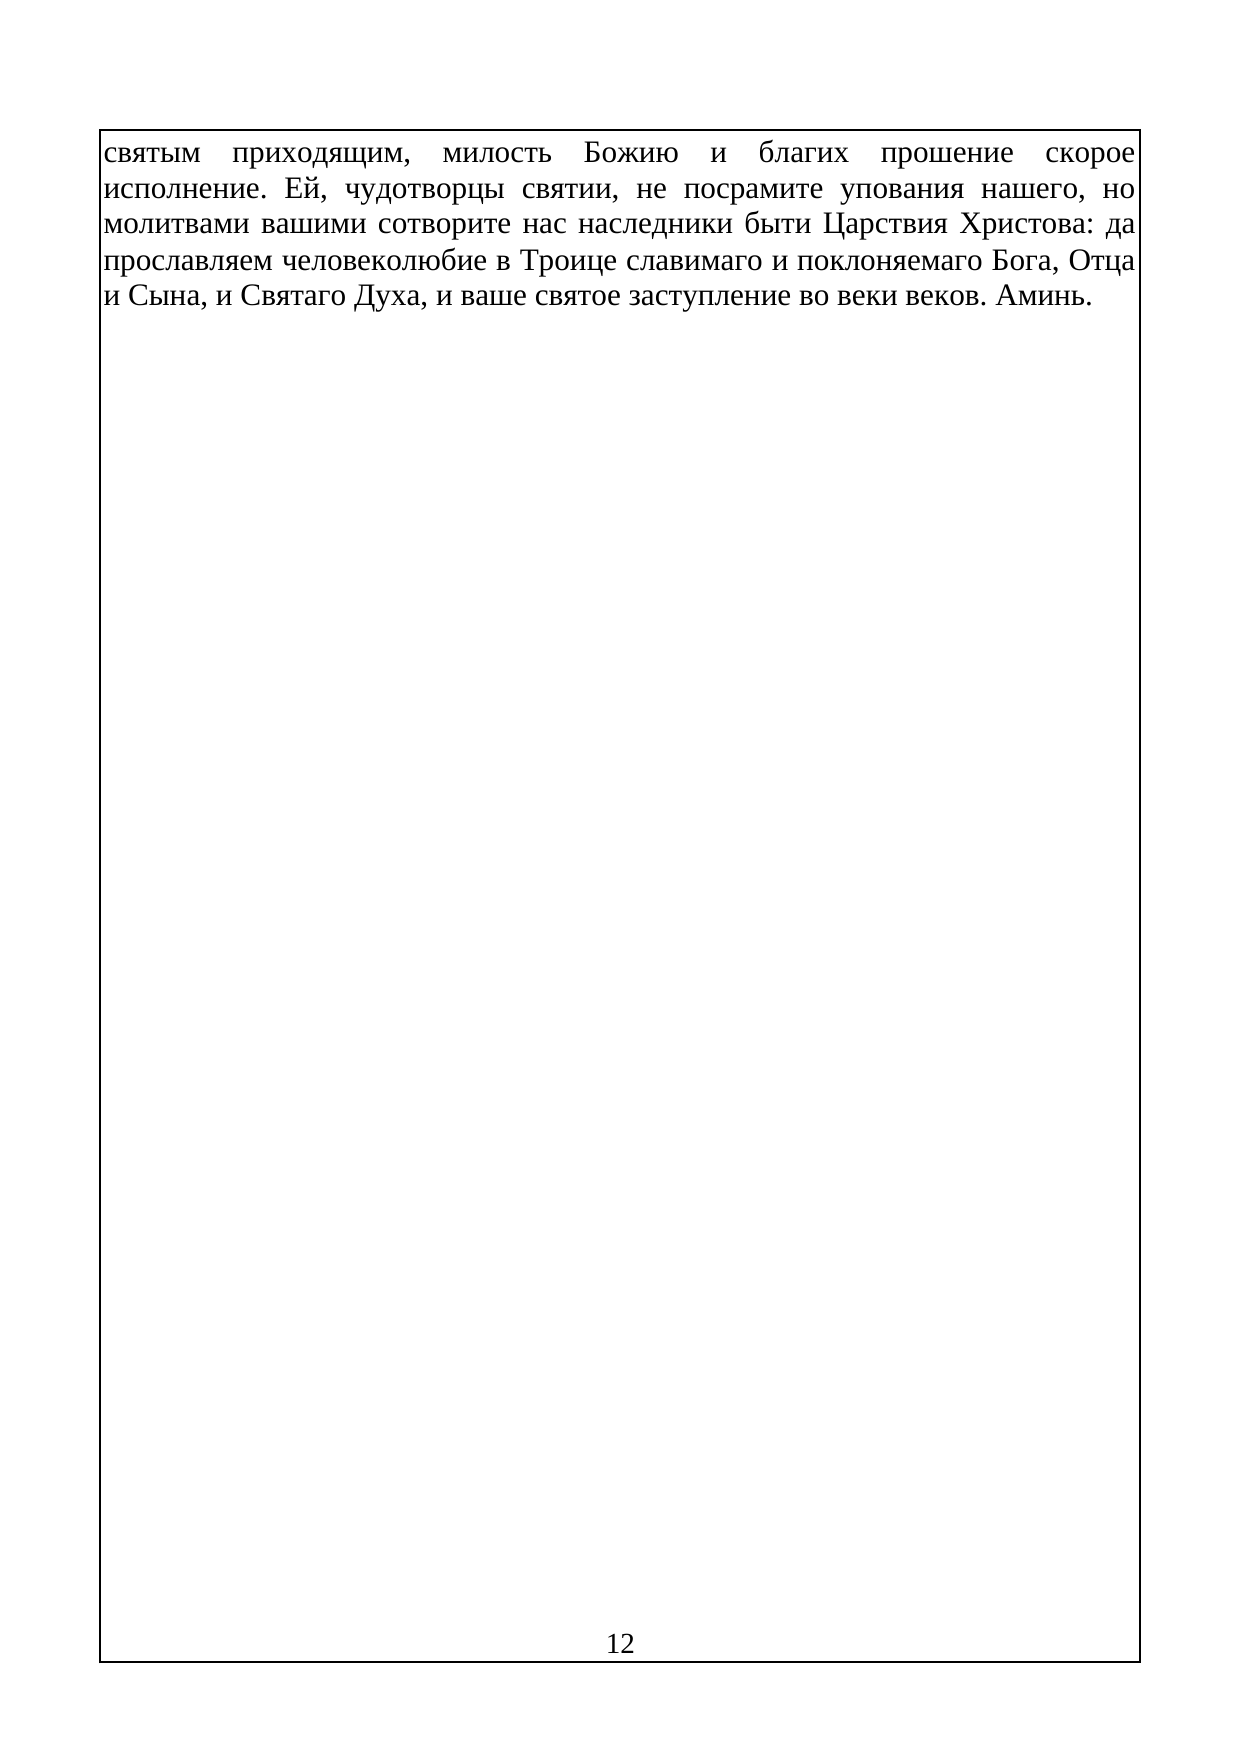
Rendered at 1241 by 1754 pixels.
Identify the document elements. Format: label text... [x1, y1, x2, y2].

text святым приходящим, милость Божию и благих прошение скорое исполнение. Ей, чудотворцы святии, не посрамите упования нашего, но молитвами вашими сотворите нас наследники быти Царствия Христова: да прославляем человеколюбие в Троице славимаго и поклоняемаго Бога, Отца и Сына, и Святаго Духа, и ваше святое заступление во веки веков. Аминь. [103, 133, 1137, 313]
